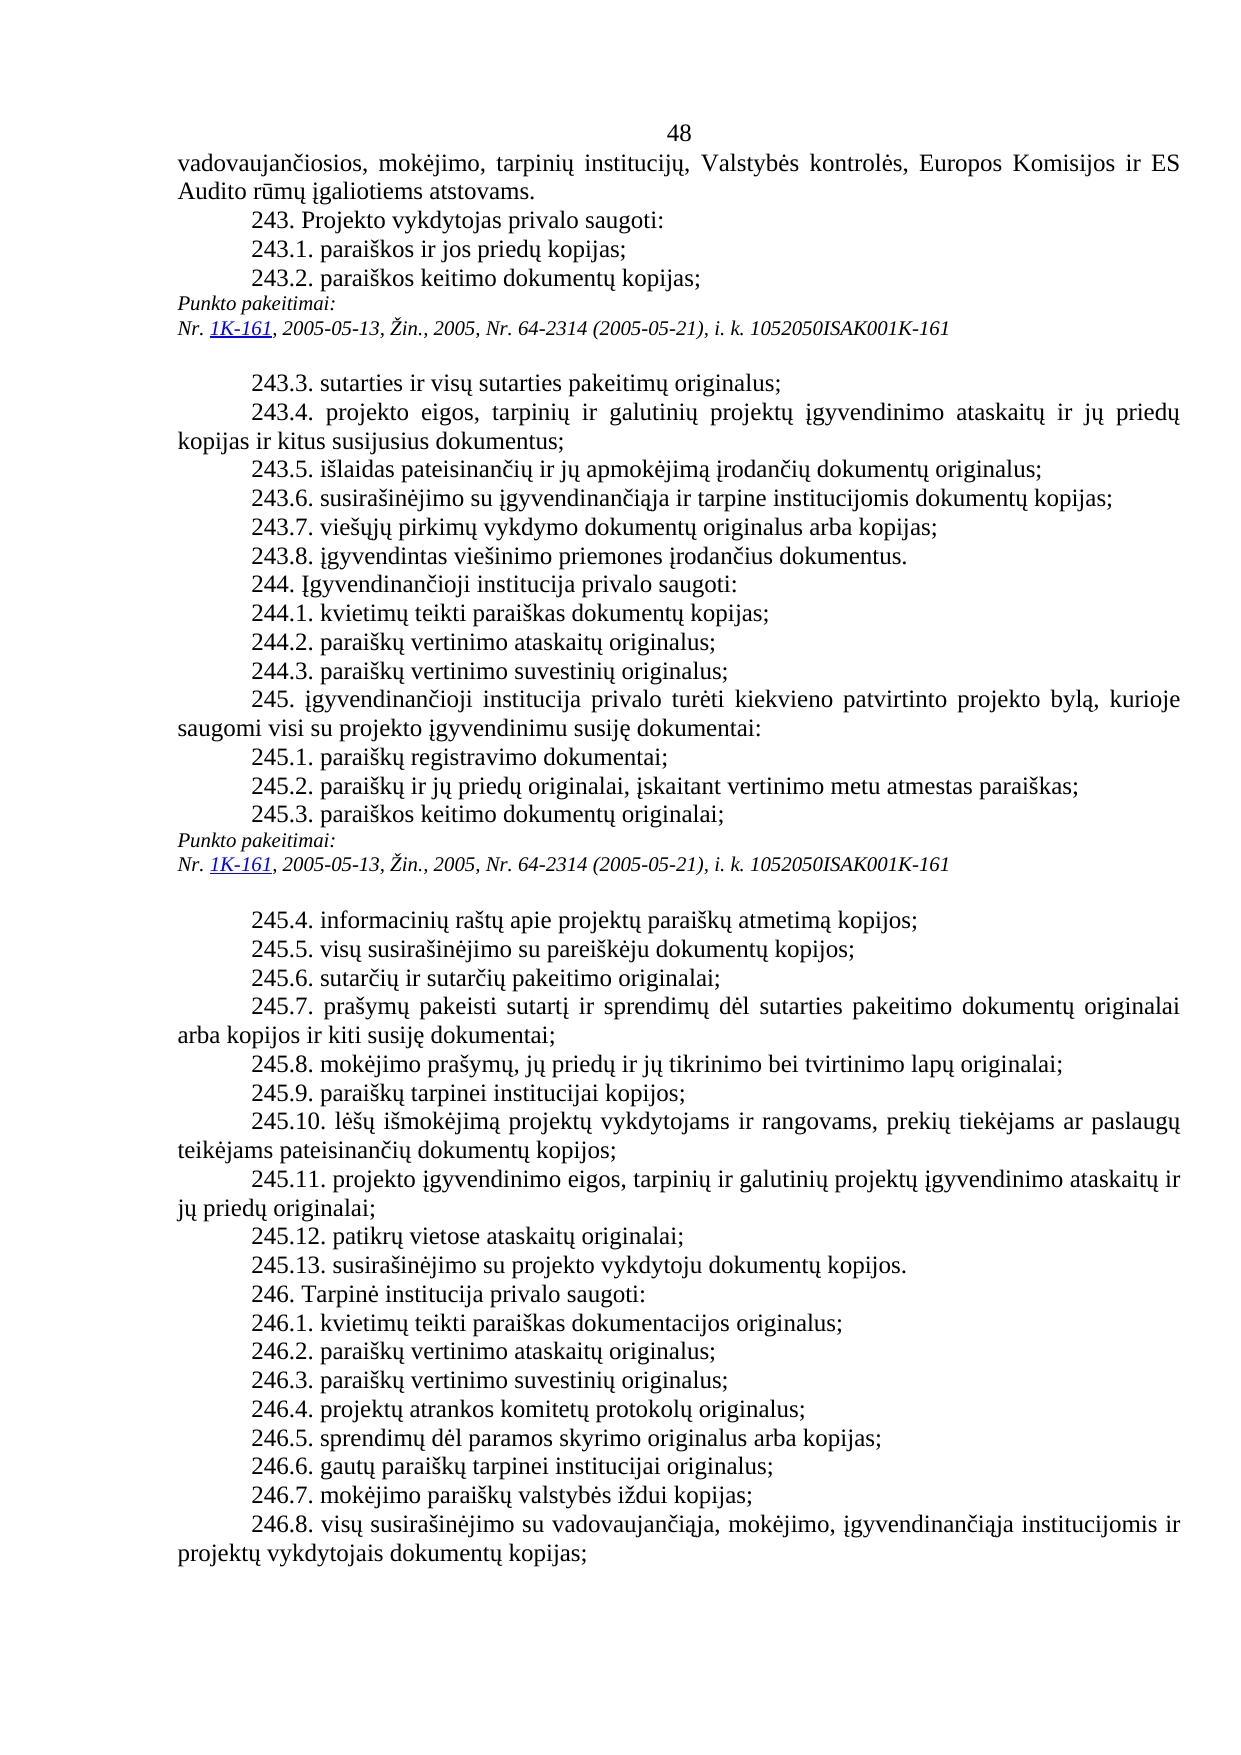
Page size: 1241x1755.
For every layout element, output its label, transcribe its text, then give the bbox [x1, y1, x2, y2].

text 243.1. paraiškos ir jos priedų kopijas; [177, 234, 1181, 263]
text 245.13. susirašinėjimo su projekto vykdytoju dokumentų kopijos. [177, 1250, 1181, 1279]
text 246.7. mokėjimo paraiškų valstybės iždui kopijas; [177, 1480, 1181, 1509]
text 245.5. visų susirašinėjimo su pareiškėju dokumentų kopijos; [177, 934, 1181, 963]
text 244. Įgyvendinančioji institucija privalo saugoti: [177, 569, 1181, 598]
text 245.2. paraiškų ir jų priedų originalai, įskaitant vertinimo metu atmestas paraiškas; [177, 771, 1181, 799]
text 243.4. projekto eigos, tarpinių ir galutinių projektų įgyvendinimo ataskaitų ir jų priedų kopijas ir kitus susijusius dokumentus; [177, 397, 1181, 454]
text 246.4. projektų atrankos komitetų protokolų originalus; [177, 1394, 1181, 1423]
text 243.5. išlaidas pateisinančių ir jų apmokėjimą įrodančių dokumentų originalus; [177, 454, 1181, 483]
text 244.3. paraiškų vertinimo suvestinių originalus; [177, 656, 1181, 684]
text 245.8. mokėjimo prašymų, jų priedų ir jų tikrinimo bei tvirtinimo lapų originalai; [177, 1049, 1181, 1078]
text Punkto pakeitimai: [177, 828, 1181, 852]
text 245.12. patikrų vietose ataskaitų originalai; [177, 1221, 1181, 1250]
text Punkto pakeitimai: [177, 291, 1181, 315]
text 245.11. projekto įgyvendinimo eigos, tarpinių ir galutinių projektų įgyvendinimo ataskaitų ir jų priedų originalai; [177, 1164, 1181, 1221]
text 246. Tarpinė institucija privalo saugoti: [177, 1279, 1181, 1308]
text 246.3. paraiškų vertinimo suvestinių originalus; [177, 1365, 1181, 1394]
text 246.8. visų susirašinėjimo su vadovaujančiąja, mokėjimo, įgyvendinančiąja institucijomis ir projektų vykdytojais dokumentų kopijas; [177, 1509, 1181, 1566]
text 245.4. informacinių raštų apie projektų paraiškų atmetimą kopijos; [177, 905, 1181, 934]
text 245.6. sutarčių ir sutarčių pakeitimo originalai; [177, 963, 1181, 991]
text 245.10. lėšų išmokėjimą projektų vykdytojams ir rangovams, prekių tiekėjams ar paslaugų teikėjams pateisinančių dokumentų kopijos; [177, 1106, 1181, 1164]
text vadovaujančiosios, mokėjimo, tarpinių institucijų, Valstybės kontrolės, Europos Komisijos ir ES Audito rūmų įgaliotiems atstovams. [177, 148, 1181, 205]
text 244.1. kvietimų teikti paraiškas dokumentų kopijas; [177, 598, 1181, 627]
text 246.2. paraiškų vertinimo ataskaitų originalus; [177, 1336, 1181, 1365]
text 246.1. kvietimų teikti paraiškas dokumentacijos originalus; [177, 1308, 1181, 1336]
text 243. Projekto vykdytojas privalo saugoti: [177, 205, 1181, 234]
text Nr. 1K-161, 2005-05-13, Žin., 2005, Nr. 64-2314 (2005-05-21), i. k. 1052050ISAK001K-161 [177, 852, 1181, 876]
text 243.7. viešųjų pirkimų vykdymo dokumentų originalus arba kopijas; [177, 512, 1181, 541]
text 246.6. gautų paraiškų tarpinei institucijai originalus; [177, 1451, 1181, 1480]
text 246.5. sprendimų dėl paramos skyrimo originalus arba kopijas; [177, 1423, 1181, 1451]
text 243.8. įgyvendintas viešinimo priemones įrodančius dokumentus. [177, 541, 1181, 569]
text 245.3. paraiškos keitimo dokumentų originalai; [177, 799, 1181, 828]
text 243.2. paraiškos keitimo dokumentų kopijas; [177, 263, 1181, 291]
text 245.1. paraiškų registravimo dokumentai; [177, 742, 1181, 771]
text 244.2. paraiškų vertinimo ataskaitų originalus; [177, 627, 1181, 656]
text 245.7. prašymų pakeisti sutartį ir sprendimų dėl sutarties pakeitimo dokumentų originalai arba kopijos ir kiti susiję dokumentai; [177, 991, 1181, 1049]
text Nr. 1K-161, 2005-05-13, Žin., 2005, Nr. 64-2314 (2005-05-21), i. k. 1052050ISAK001K-161 [177, 315, 1181, 339]
text 243.6. susirašinėjimo su įgyvendinančiąja ir tarpine institucijomis dokumentų kopijas; [177, 483, 1181, 512]
text 245.9. paraiškų tarpinei institucijai kopijos; [177, 1078, 1181, 1106]
text 245. įgyvendinančioji institucija privalo turėti kiekvieno patvirtinto projekto bylą, kurioje saugomi visi su projekto įgyvendinimu susiję dokumentai: [177, 684, 1181, 742]
text 243.3. sutarties ir visų sutarties pakeitimų originalus; [177, 368, 1181, 397]
